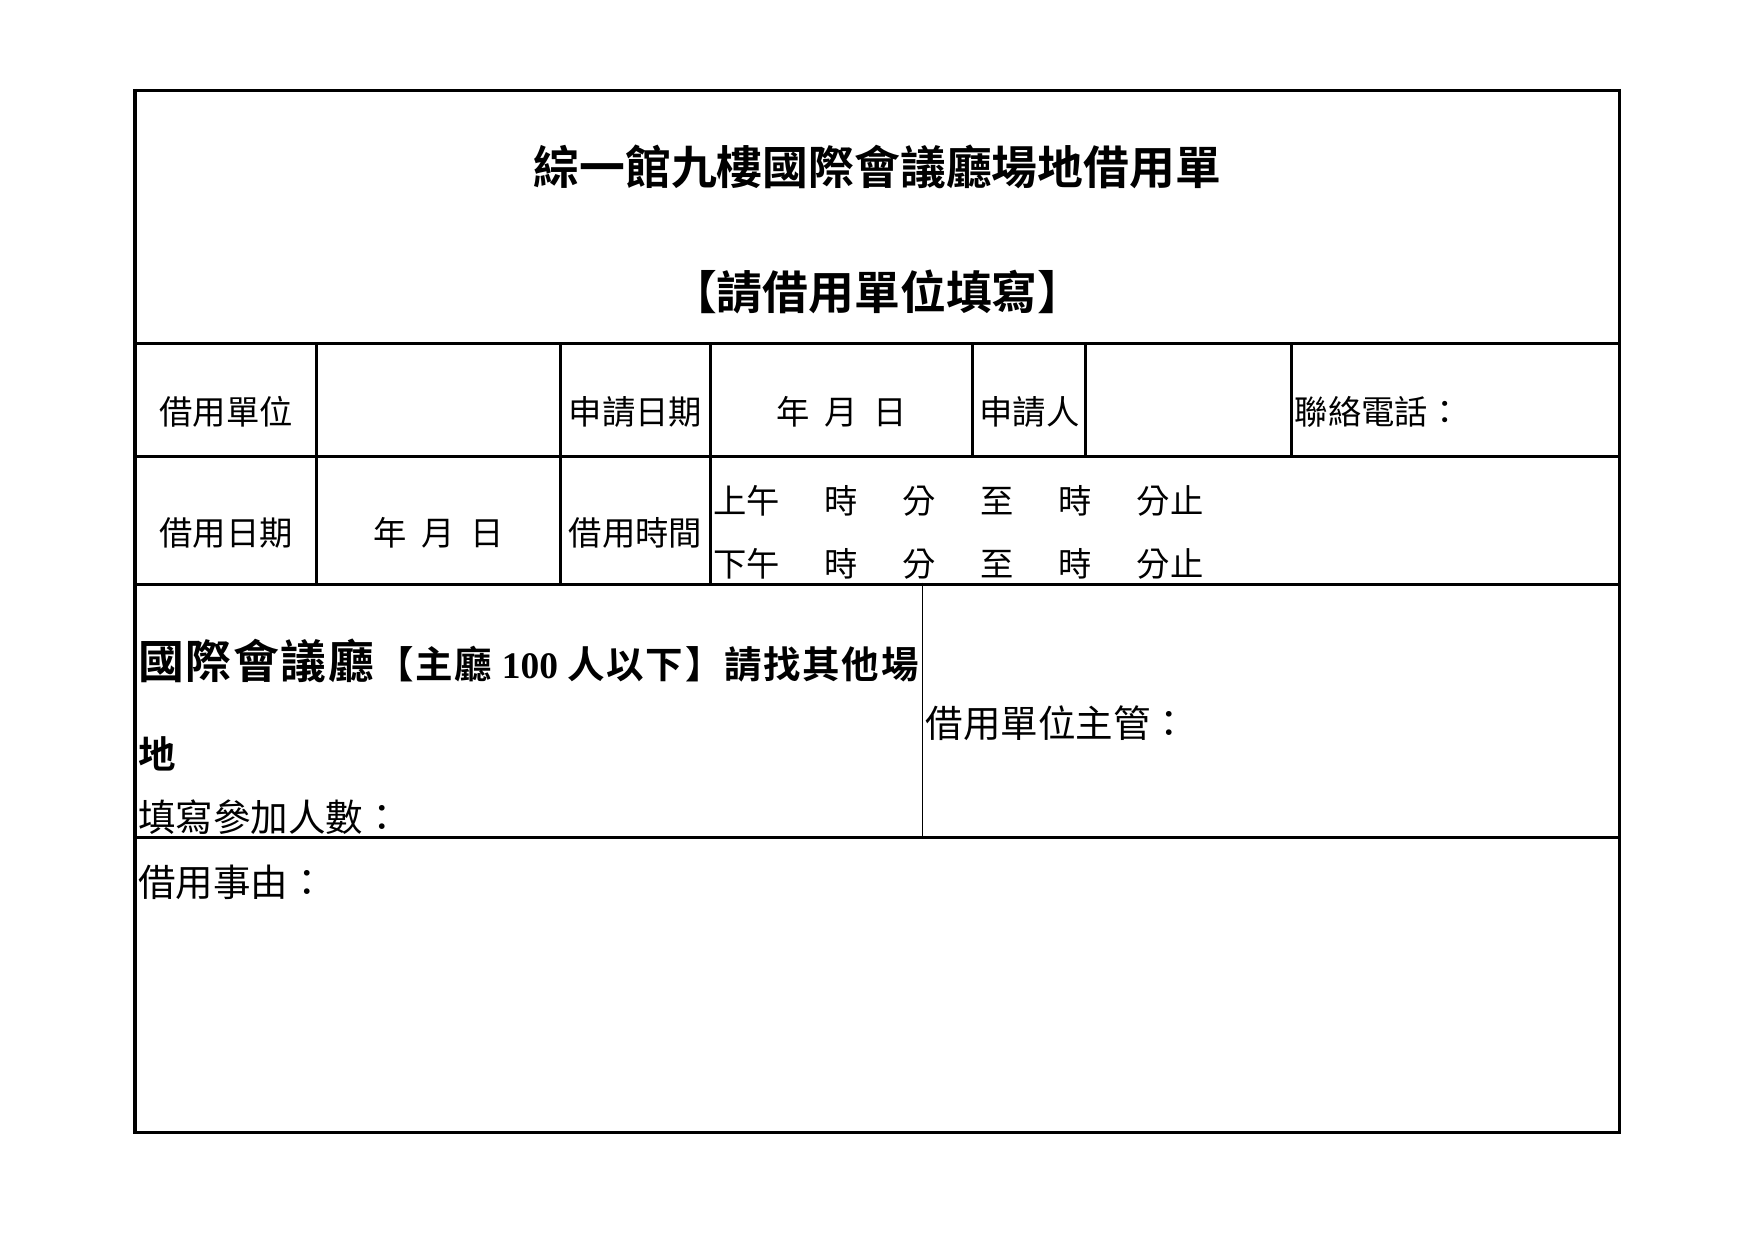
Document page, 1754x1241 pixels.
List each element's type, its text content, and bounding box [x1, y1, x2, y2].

table_cell 上午 時 分 至 時 分止 下午 時 分 至 時 分止 [712, 458, 1618, 583]
table_cell 申請日期 [562, 345, 709, 454]
table_cell 年 月 日 [712, 345, 971, 454]
table_cell 聯絡電話： [1293, 345, 1618, 454]
table_cell 借用時間 [562, 458, 709, 583]
table_cell [318, 345, 559, 454]
table_cell 借用事由： [137, 839, 1618, 1131]
table_header 綜一館九樓國際會議廳場地借用單 【請借用單位填寫】 [137, 92, 1618, 342]
table_cell 借用單位主管： [923, 586, 1618, 836]
table_cell [1087, 345, 1290, 454]
table_cell 申請人 [974, 345, 1084, 454]
table_cell 年 月 日 [318, 458, 559, 583]
table_cell 國際會議廳【主廳100人以下】請找其他場地 填寫參加人數： [137, 586, 922, 836]
table_cell 借用日期 [137, 458, 315, 583]
table_cell 借用單位 [137, 345, 315, 454]
